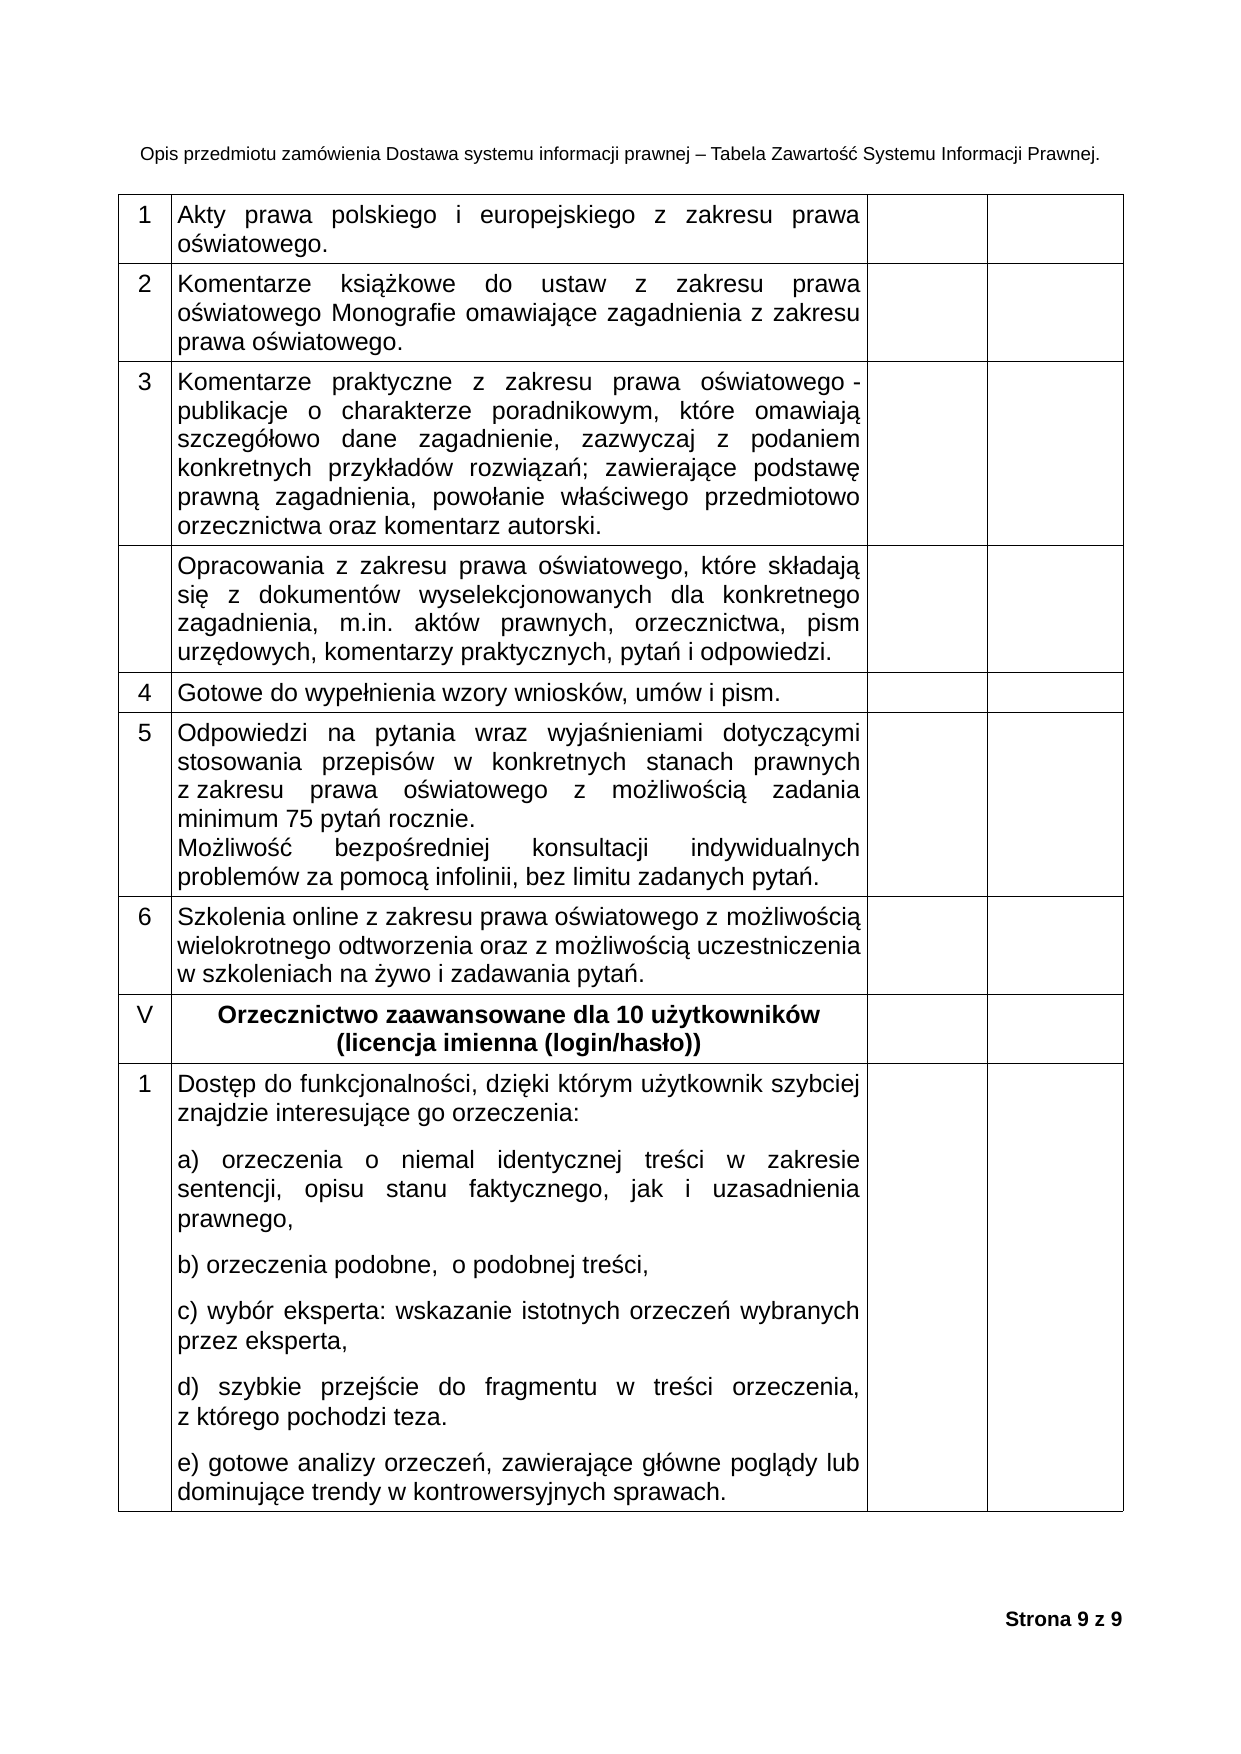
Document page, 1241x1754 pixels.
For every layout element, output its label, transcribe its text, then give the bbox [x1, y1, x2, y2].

table_cell [868, 264, 987, 361]
table_cell Orzecznictwo zaawansowane dla 10 użytkowników (licencja imienna (login/hasło)) [172, 995, 867, 1063]
table_cell 4 [119, 673, 171, 712]
table_cell Szkolenia online z zakresu prawa oświatowego z możliwością wielokrotnego odtworzenia oraz z możliwością uczestniczenia w szkoleniach na żywo i zadawania pytań. [172, 897, 867, 994]
table_cell [988, 673, 1123, 712]
table_cell Dostęp do funkcjonalności, dzięki którym użytkownik szybciej znajdzie interesujące go orzeczenia: a) orzeczenia o niemal identycznej treści w zakresie sentencji, opisu stanu faktycznego, jak i uzasadnienia prawnego, b) orzeczenia podobne, o podobnej treści, c) wybór eksperta: wskazanie istotnych orzeczeń wybranych przez eksperta, d) szybkie przejście do fragmentu w treści orzeczenia, z którego pochodzi teza. e) gotowe analizy orzeczeń, zawierające główne poglądy lub dominujące trendy w kontrowersyjnych sprawach. [172, 1064, 867, 1511]
table_cell Komentarze książkowe do ustaw z zakresu prawa oświatowego Monografie omawiające zagadnienia z zakresu prawa oświatowego. [172, 264, 867, 361]
table_cell 5 [119, 713, 171, 896]
table_cell 1 [119, 1064, 171, 1511]
table_cell Opracowania z zakresu prawa oświatowego, które składają się z dokumentów wyselekcjonowanych dla konkretnego zagadnienia, m.in. aktów prawnych, orzecznictwa, pism urzędowych, komentarzy praktycznych, pytań i odpowiedzi. [172, 546, 867, 672]
table_cell Komentarze praktyczne z zakresu prawa oświatowego - publikacje o charakterze poradnikowym, które omawiają szczegółowo dane zagadnienie, zazwyczaj z podaniem konkretnych przykładów rozwiązań; zawierające podstawę prawną zagadnienia, powołanie właściwego przedmiotowo orzecznictwa oraz komentarz autorski. [172, 362, 867, 545]
table_cell Odpowiedzi na pytania wraz wyjaśnieniami dotyczącymi stosowania przepisów w konkretnych stanach prawnych z zakresu prawa oświatowego z możliwością zadania minimum 75 pytań rocznie. Możliwość bezpośredniej konsultacji indywidualnych problemów za pomocą infolinii, bez limitu zadanych pytań. [172, 713, 867, 896]
table_cell [988, 1064, 1123, 1511]
table_cell [988, 546, 1123, 672]
table_cell [868, 995, 987, 1063]
table_cell [119, 546, 171, 672]
table_cell 6 [119, 897, 171, 994]
table_cell [868, 673, 987, 712]
table_cell [868, 713, 987, 896]
table_cell 2 [119, 264, 171, 361]
table_cell [988, 897, 1123, 994]
table_cell Akty prawa polskiego i europejskiego z zakresu prawa oświatowego. [172, 195, 867, 263]
table_cell [988, 713, 1123, 896]
table_cell V [119, 995, 171, 1063]
table_cell Gotowe do wypełnienia wzory wniosków, umów i pism. [172, 673, 867, 712]
table_cell 1 [119, 195, 171, 263]
table_cell [988, 264, 1123, 361]
table_cell 3 [119, 362, 171, 545]
table_cell [868, 362, 987, 545]
table_cell [868, 546, 987, 672]
table_cell [868, 1064, 987, 1511]
table_cell [868, 195, 987, 263]
table_cell [988, 362, 1123, 545]
table_cell [988, 995, 1123, 1063]
table_cell [868, 897, 987, 994]
table_cell [988, 195, 1123, 263]
